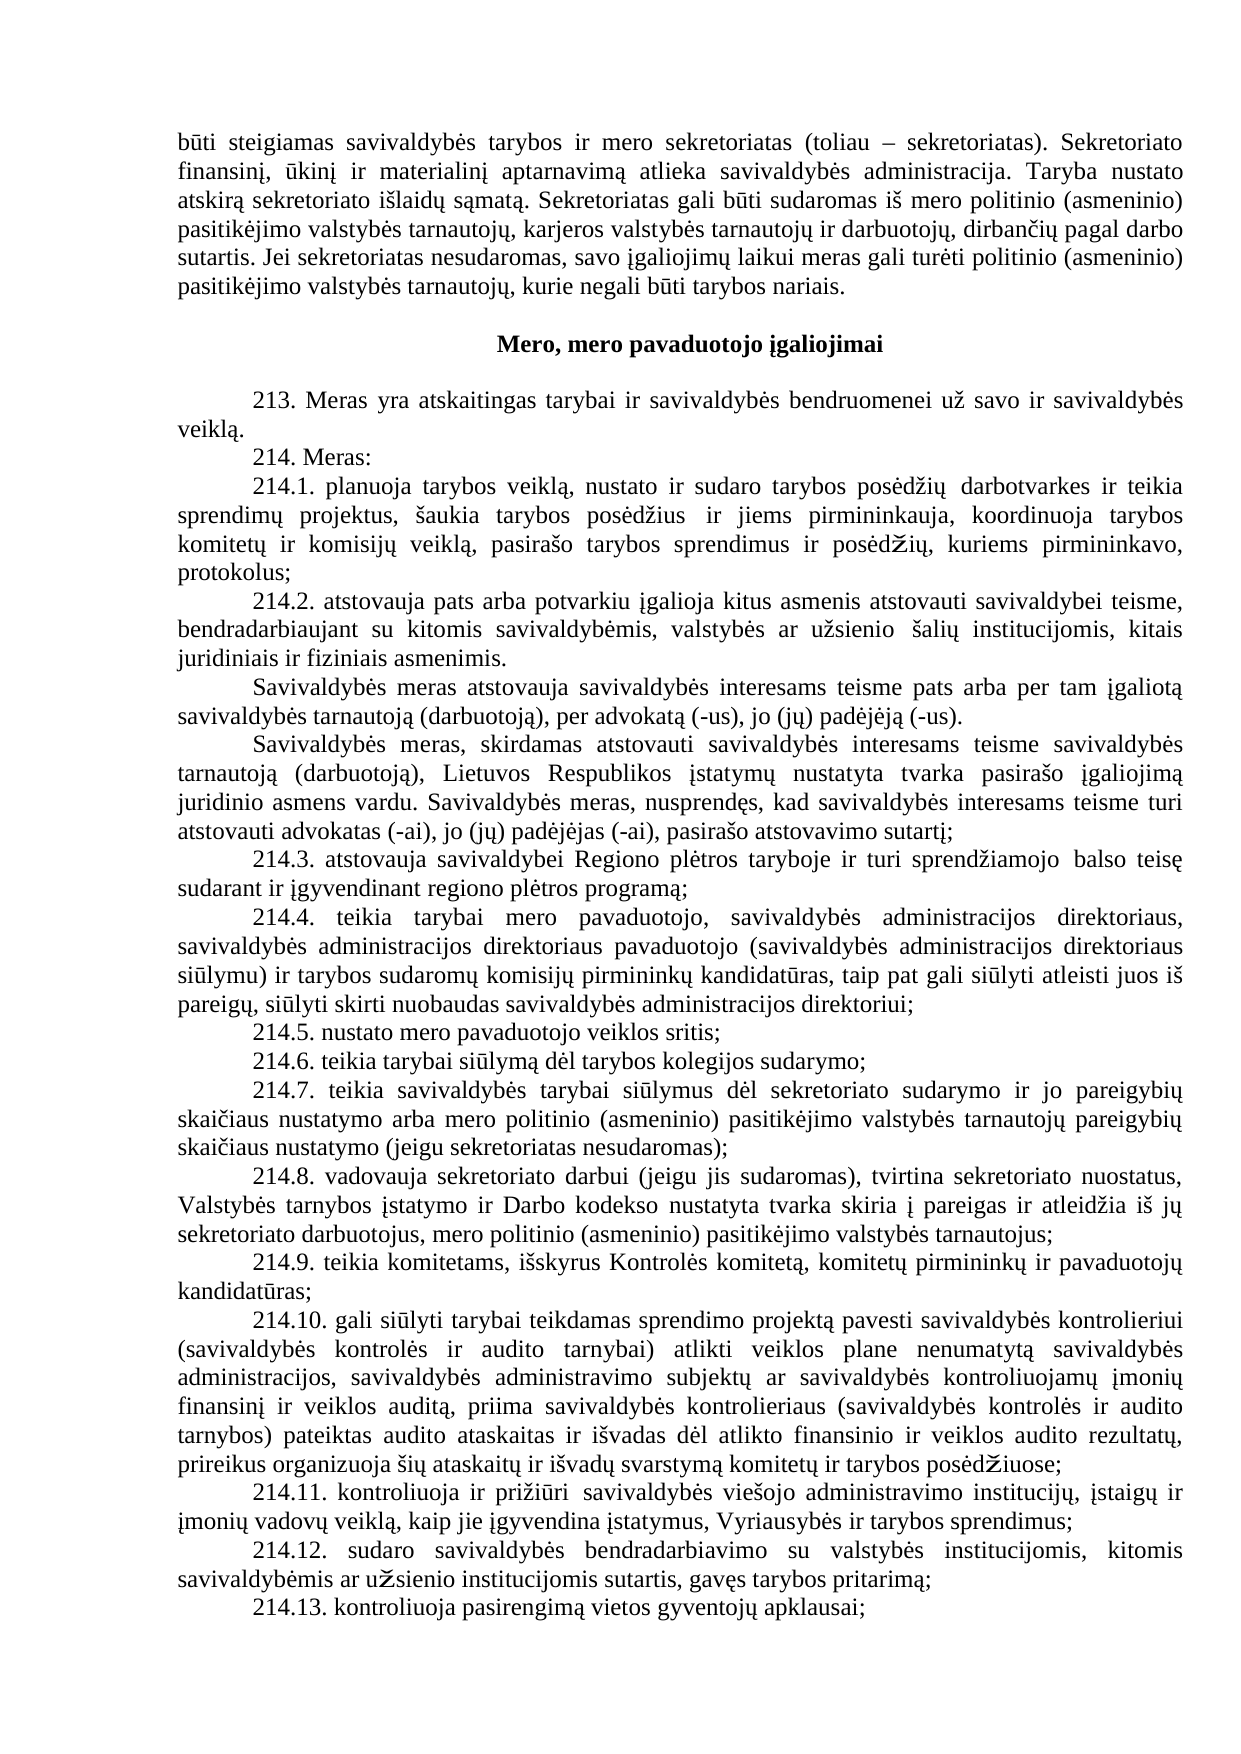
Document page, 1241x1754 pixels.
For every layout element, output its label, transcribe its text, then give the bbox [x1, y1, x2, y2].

text 213. Meras yra atskaitingas tarybai ir savivaldybės bendruomenei už savo ir savivaldybės veiklą. [177, 385, 1183, 442]
text 214.2. atstovauja pats arba potvarkiu įgalioja kitus asmenis atstovauti savivaldybei teisme, bendradarbiaujant su kitomis savivaldybėmis, valstybės ar užsienio šalių institucijomis, kitais juridiniais ir fiziniais asmenimis. [177, 586, 1183, 672]
text 214.3. atstovauja savivaldybei Regiono plėtros taryboje ir turi sprendžiamojo balso teisę sudarant ir įgyvendinant regiono plėtros programą; [177, 845, 1183, 902]
text būti steigiamas savivaldybės tarybos ir mero sekretoriatas (toliau – sekretoriatas). Sekretoriato finansinį, ūkinį ir materialinį aptarnavimą atlieka savivaldybės administracija. Taryba nustato atskirą sekretoriato išlaidų sąmatą. Sekretoriatas gali būti sudaromas iš mero politinio (asmeninio) pasitikėjimo valstybės tarnautojų, karjeros valstybės tarnautojų ir darbuotojų, dirbančių pagal darbo sutartis. Jei sekretoriatas nesudaromas, savo įgaliojimų laikui meras gali turėti politinio (asmeninio) pasitikėjimo valstybės tarnautojų, kurie negali būti tarybos nariais. [177, 127, 1183, 300]
text Savivaldybės meras atstovauja savivaldybės interesams teisme pats arba per tam įgaliotą savivaldybės tarnautoją (darbuotoją), per advokatą (-us), jo (jų) padėjėją (-us). [177, 672, 1183, 730]
text 214.8. vadovauja sekretoriato darbui (jeigu jis sudaromas), tvirtina sekretoriato nuostatus, Valstybės tarnybos įstatymo ir Darbo kodekso nustatyta tvarka skiria į pareigas ir atleidžia iš jų sekretoriato darbuotojus, mero politinio (asmeninio) pasitikėjimo valstybės tarnautojus; [177, 1161, 1183, 1247]
text 214.7. teikia savivaldybės tarybai siūlymus dėl sekretoriato sudarymo ir jo pareigybių skaičiaus nustatymo arba mero politinio (asmeninio) pasitikėjimo valstybės tarnautojų pareigybių skaičiaus nustatymo (jeigu sekretoriatas nesudaromas); [177, 1075, 1183, 1161]
text Savivaldybės meras, skirdamas atstovauti savivaldybės interesams teisme savivaldybės tarnautoją (darbuotoją), Lietuvos Respublikos įstatymų nustatyta tvarka pasirašo įgaliojimą juridinio asmens vardu. Savivaldybės meras, nusprendęs, kad savivaldybės interesams teisme turi atstovauti advokatas (-ai), jo (jų) padėjėjas (-ai), pasirašo atstovavimo sutartį; [177, 730, 1183, 845]
text 214.4. teikia tarybai mero pavaduotojo, savivaldybės administracijos direktoriaus, savivaldybės administracijos direktoriaus pavaduotojo (savivaldybės administracijos direktoriaus siūlymu) ir tarybos sudaromų komisijų pirmininkų kandidatūras, taip pat gali siūlyti atleisti juos iš pareigų, siūlyti skirti nuobaudas savivaldybės administracijos direktoriui; [177, 902, 1183, 1017]
text 214.12. sudaro savivaldybės bendradarbiavimo su valstybės institucijomis, kitomis savivaldybėmis ar užsienio institucijomis sutartis, gavęs tarybos pritarimą; [177, 1535, 1183, 1592]
text 214.11. kontroliuoja ir prižiūri savivaldybės viešojo administravimo institucijų, įstaigų ir įmonių vadovų veiklą, kaip jie įgyvendina įstatymus, Vyriausybės ir tarybos sprendimus; [177, 1477, 1183, 1535]
text 214.5. nustato mero pavaduotojo veiklos sritis; [177, 1017, 1183, 1046]
text 214.10. gali siūlyti tarybai teikdamas sprendimo projektą pavesti savivaldybės kontrolieriui (savivaldybės kontrolės ir audito tarnybai) atlikti veiklos plane nenumatytą savivaldybės administracijos, savivaldybės administravimo subjektų ar savivaldybės kontroliuojamų įmonių finansinį ir veiklos auditą, priima savivaldybės kontrolieriaus (savivaldybės kontrolės ir audito tarnybos) pateiktas audito ataskaitas ir išvadas dėl atlikto finansinio ir veiklos audito rezultatų, prireikus organizuoja šių ataskaitų ir išvadų svarstymą komitetų ir tarybos posėdžiuose; [177, 1305, 1183, 1477]
text 214.1. planuoja tarybos veiklą, nustato ir sudaro tarybos posėdžių darbotvarkes ir teikia sprendimų projektus, šaukia tarybos posėdžius ir jiems pirmininkauja, koordinuoja tarybos komitetų ir komisijų veiklą, pasirašo tarybos sprendimus ir posėdžių, kuriems pirmininkavo, protokolus; [177, 471, 1183, 586]
text Mero, mero pavaduotojo įgaliojimai [497, 329, 1183, 358]
text 214.6. teikia tarybai siūlymą dėl tarybos kolegijos sudarymo; [177, 1046, 1183, 1075]
text 214.9. teikia komitetams, išskyrus Kontrolės komitetą, komitetų pirmininkų ir pavaduotojų kandidatūras; [177, 1247, 1183, 1305]
text 214. Meras: [177, 442, 1183, 471]
text 214.13. kontroliuoja pasirengimą vietos gyventojų apklausai; [177, 1592, 1183, 1621]
